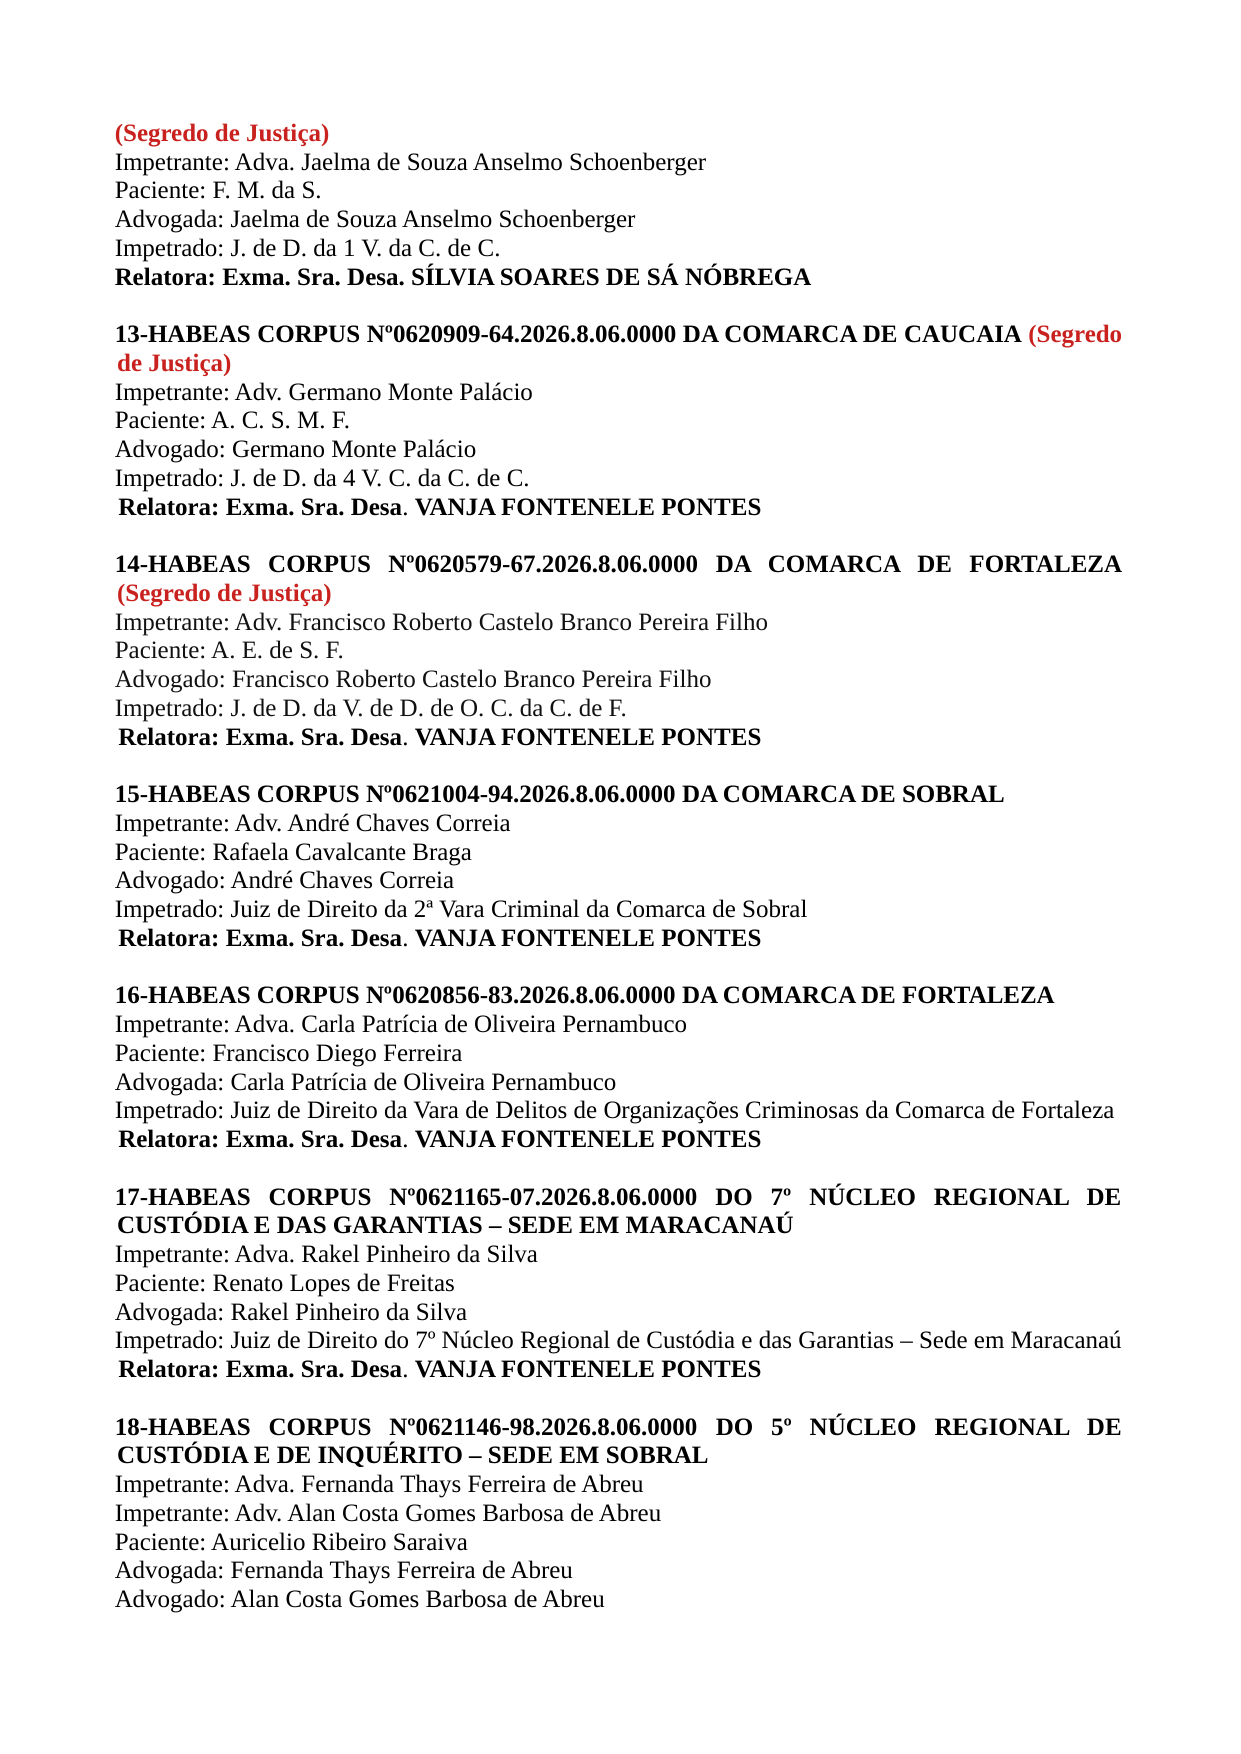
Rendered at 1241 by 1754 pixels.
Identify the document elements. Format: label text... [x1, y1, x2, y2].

text Impetrante: Adva. Jaelma de Souza Anselmo Schoenberger [114, 147, 1122, 176]
text Relatora: Exma. Sra. Desa. VANJA FONTENELE PONTES [118, 1124, 1122, 1153]
text Advogada: Fernanda Thays Ferreira de Abreu [114, 1556, 1122, 1584]
text Impetrado: Juiz de Direito do 7º Núcleo Regional de Custódia e das Garantias – Sede em Maracanaú [114, 1326, 1122, 1354]
text Advogado: Francisco Roberto Castelo Branco Pereira Filho [114, 664, 1122, 693]
text Impetrante: Adva. Carla Patrícia de Oliveira Pernambuco [114, 1009, 1122, 1038]
text 13-HABEAS CORPUS Nº0620909-64.2026.8.06.0000 DA COMARCA DE CAUCAIA (Segredo de Justiça) [114, 319, 1122, 377]
text Impetrante: Adv. André Chaves Correia [114, 808, 1122, 837]
text Impetrado: J. de D. da 1 V. da C. de C. [114, 233, 1122, 262]
text (Segredo de Justiça) [114, 118, 1122, 147]
text Impetrante: Adv. Germano Monte Palácio [114, 377, 1122, 406]
text Advogada: Jaelma de Souza Anselmo Schoenberger [114, 204, 1122, 233]
text Advogada: Rakel Pinheiro da Silva [114, 1297, 1122, 1326]
text Advogado: André Chaves Correia [114, 866, 1122, 894]
text Impetrante: Adv. Francisco Roberto Castelo Branco Pereira Filho [114, 607, 1122, 636]
text Paciente: Renato Lopes de Freitas [114, 1268, 1122, 1297]
text Impetrante: Adv. Alan Costa Gomes Barbosa de Abreu [114, 1498, 1122, 1527]
text 15-HABEAS CORPUS Nº0621004-94.2026.8.06.0000 DA COMARCA DE SOBRAL [114, 779, 1122, 808]
text Impetrante: Adva. Rakel Pinheiro da Silva [114, 1239, 1122, 1268]
text Advogado: Germano Monte Palácio [114, 434, 1122, 463]
text Impetrado: J. de D. da 4 V. C. da C. de C. [114, 463, 1122, 492]
text Relatora: Exma. Sra. Desa. VANJA FONTENELE PONTES [118, 492, 1122, 521]
text 14-HABEAS CORPUS Nº0620579-67.2026.8.06.0000 DA COMARCA DE FORTALEZA (Segredo de Justiça) [114, 549, 1122, 607]
text 17-HABEAS CORPUS Nº0621165-07.2026.8.06.0000 DO 7º NÚCLEO REGIONAL DE CUSTÓDIA E DAS GARANTIAS – SEDE EM MARACANAÚ [114, 1182, 1122, 1239]
text Impetrado: Juiz de Direito da 2ª Vara Criminal da Comarca de Sobral [114, 894, 1122, 923]
text Paciente: F. M. da S. [114, 176, 1122, 204]
text Paciente: A. E. de S. F. [114, 636, 1122, 664]
text Relatora: Exma. Sra. Desa. SÍLVIA SOARES DE SÁ NÓBREGA [114, 262, 1122, 291]
text Impetrante: Adva. Fernanda Thays Ferreira de Abreu [114, 1469, 1122, 1498]
text Paciente: Rafaela Cavalcante Braga [114, 837, 1122, 866]
text Relatora: Exma. Sra. Desa. VANJA FONTENELE PONTES [118, 722, 1122, 751]
text Relatora: Exma. Sra. Desa. VANJA FONTENELE PONTES [118, 1354, 1122, 1383]
text Paciente: Francisco Diego Ferreira [114, 1038, 1122, 1067]
text Paciente: Auricelio Ribeiro Saraiva [114, 1527, 1122, 1556]
text Impetrado: J. de D. da V. de D. de O. C. da C. de F. [114, 693, 1122, 722]
text 16-HABEAS CORPUS Nº0620856-83.2026.8.06.0000 DA COMARCA DE FORTALEZA [114, 981, 1122, 1009]
text Advogada: Carla Patrícia de Oliveira Pernambuco [114, 1067, 1122, 1096]
text Relatora: Exma. Sra. Desa. VANJA FONTENELE PONTES [118, 923, 1122, 952]
text Impetrado: Juiz de Direito da Vara de Delitos de Organizações Criminosas da Comarca de Fortaleza [114, 1096, 1122, 1124]
text Paciente: A. C. S. M. F. [114, 406, 1122, 434]
text Advogado: Alan Costa Gomes Barbosa de Abreu [114, 1584, 1122, 1613]
text 18-HABEAS CORPUS Nº0621146-98.2026.8.06.0000 DO 5º NÚCLEO REGIONAL DE CUSTÓDIA E DE INQUÉRITO – SEDE EM SOBRAL [114, 1412, 1122, 1469]
